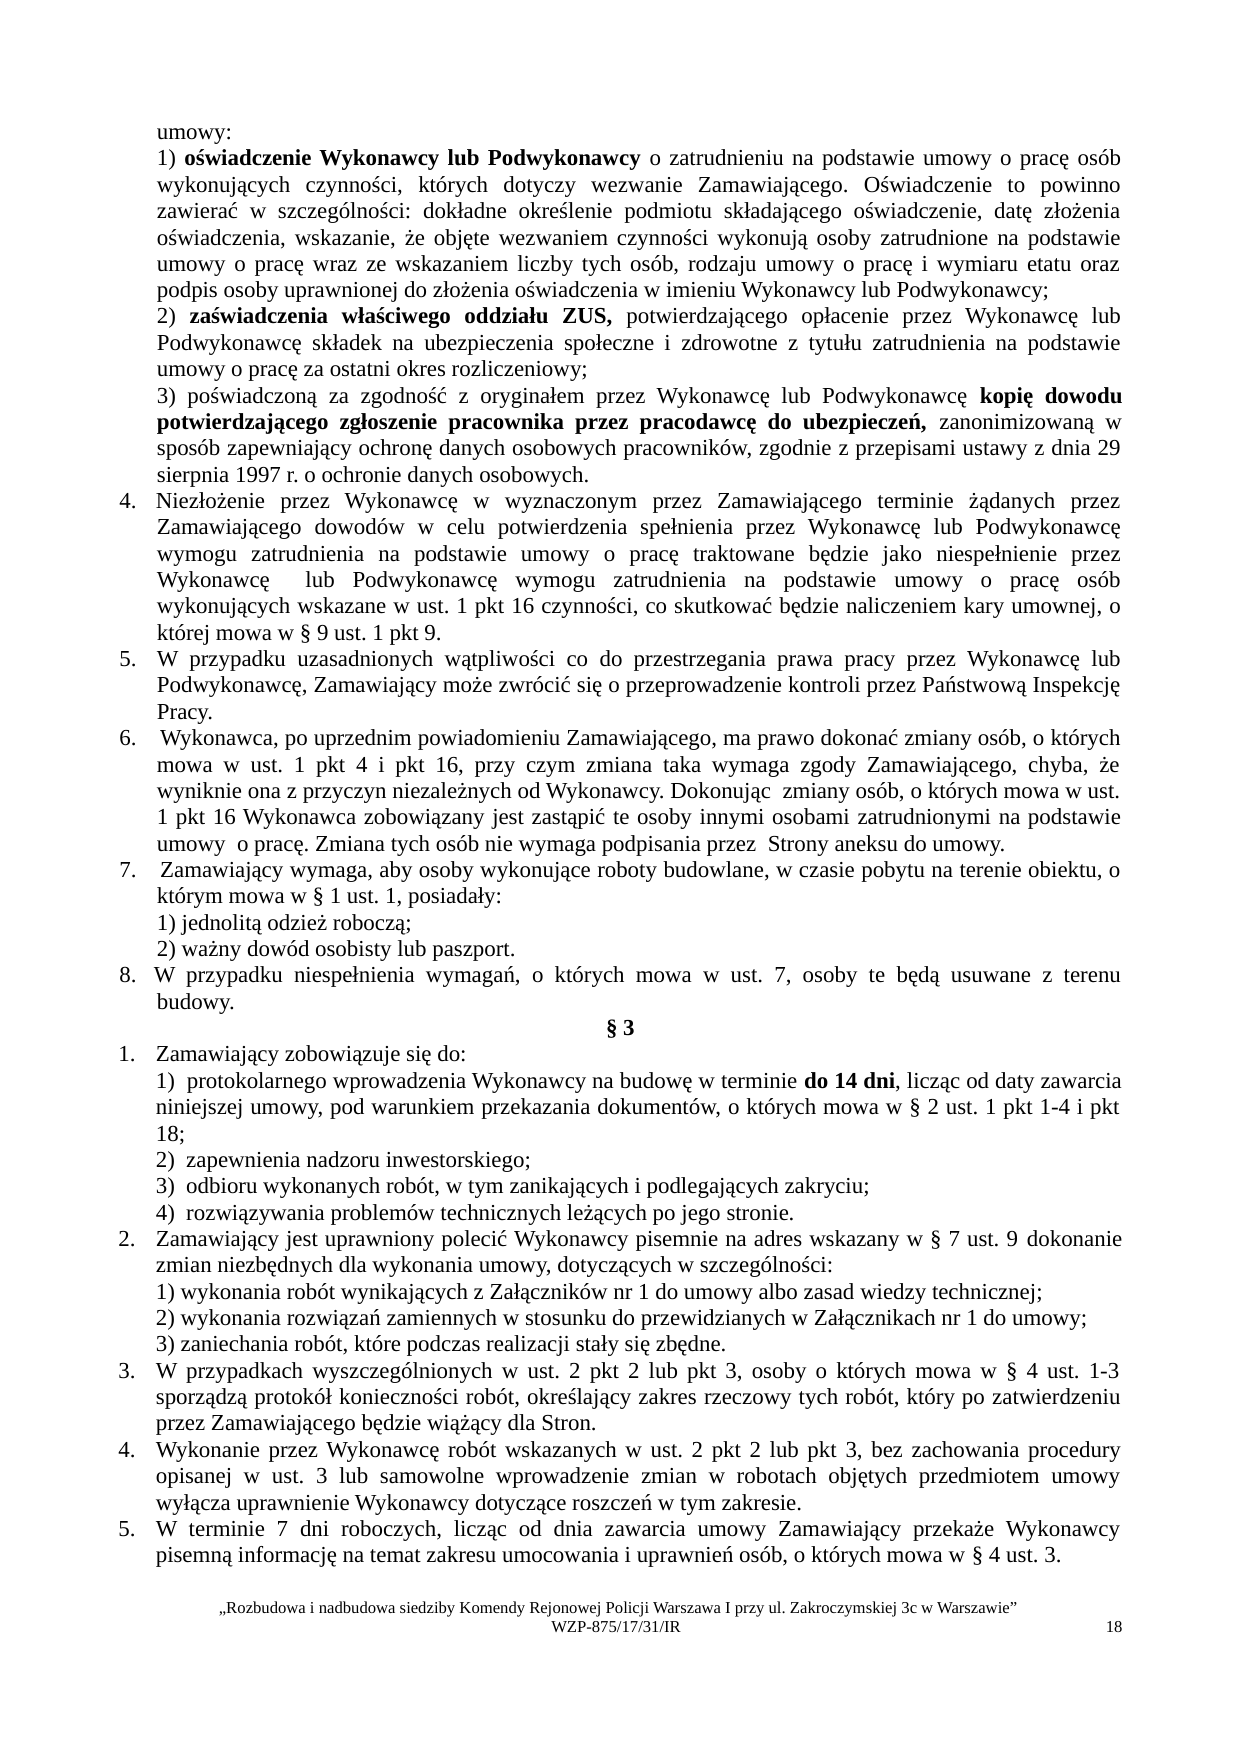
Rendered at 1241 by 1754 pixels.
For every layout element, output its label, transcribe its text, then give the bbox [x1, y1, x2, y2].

list 3) poświadczoną za zgodność z oryginałem przez Wykonawcę lub Podwykonawcę kopię dowodu potwierdzającego zgłoszenie pracownika przez pracodawcę do ubezpieczeń, zanonimizowaną w sposób zapewniający ochronę danych osobowych pracowników, zgodnie z przepisami ustawy z dnia 29 sierpnia 1997 r. o ochronie danych osobowych. [119, 382, 1122, 487]
list Wykonawca, po uprzednim powiadomieniu Zamawiającego, ma prawo dokonać zmiany osób, o których mowa w ust. 1 pkt 4 i pkt 16, przy czym zmiana taka wymaga zgody Zamawiającego, chyba, że wyniknie ona z przyczyn niezależnych od Wykonawcy. Dokonując zmiany osób, o których mowa w ust. 1 pkt 16 Wykonawca zobowiązany jest zastąpić te osoby innymi osobami zatrudnionymi na podstawie umowy o pracę. Zmiana tych osób nie wymaga podpisania przez Strony aneksu do umowy. [119, 724, 1122, 856]
list 3) zaniechania robót, które podczas realizacji stały się zbędne. [118, 1330, 1122, 1357]
list 2) zapewnienia nadzoru inwestorskiego; [118, 1146, 1122, 1172]
list 2) wykonania rozwiązań zamiennych w stosunku do przewidzianych w Załącznikach nr 1 do umowy; [118, 1304, 1122, 1330]
list W przypadku niespełnienia wymagań, o których mowa w ust. 7, osoby te będą usuwane z terenu budowy. [119, 961, 1122, 1014]
list 1) protokolarnego wprowadzenia Wykonawcy na budowę w terminie do 14 dni, licząc od daty zawarcia niniejszej umowy, pod warunkiem przekazania dokumentów, o których mowa w § 2 ust. 1 pkt 1-4 i pkt 18; [118, 1067, 1122, 1146]
list umowy: [119, 118, 1122, 144]
list Zamawiający wymaga, aby osoby wykonujące roboty budowlane, w czasie pobytu na terenie obiektu, o którym mowa w § 1 ust. 1, posiadały: [119, 856, 1122, 909]
list W przypadkach wyszczególnionych w ust. 2 pkt 2 lub pkt 3, osoby o których mowa w § 4 ust. 1-3 sporządzą protokół konieczności robót, określający zakres rzeczowy tych robót, który po zatwierdzeniu przez Zamawiającego będzie wiążący dla Stron. [118, 1357, 1122, 1436]
list W terminie 7 dni roboczych, licząc od dnia zawarcia umowy Zamawiający przekaże Wykonawcy pisemną informację na temat zakresu umocowania i uprawnień osób, o których mowa w § 4 ust. 3. [118, 1515, 1122, 1568]
list 1) jednolitą odzież roboczą; [119, 909, 1122, 935]
list Zamawiający zobowiązuje się do: [118, 1041, 1122, 1067]
list 1) oświadczenie Wykonawcy lub Podwykonawcy o zatrudnieniu na podstawie umowy o pracę osób wykonujących czynności, których dotyczy wezwanie Zamawiającego. Oświadczenie to powinno zawierać w szczególności: dokładne określenie podmiotu składającego oświadczenie, datę złożenia oświadczenia, wskazanie, że objęte wezwaniem czynności wykonują osoby zatrudnione na podstawie umowy o pracę wraz ze wskazaniem liczby tych osób, rodzaju umowy o pracę i wymiaru etatu oraz podpis osoby uprawnionej do złożenia oświadczenia w imieniu Wykonawcy lub Podwykonawcy; [119, 144, 1122, 303]
list 1) wykonania robót wynikających z Załączników nr 1 do umowy albo zasad wiedzy technicznej; [118, 1278, 1122, 1304]
list 2) zaświadczenia właściwego oddziału ZUS, potwierdzającego opłacenie przez Wykonawcę lub Podwykonawcę składek na ubezpieczenia społeczne i zdrowotne z tytułu zatrudnienia na podstawie umowy o pracę za ostatni okres rozliczeniowy; [119, 303, 1122, 382]
list W przypadku uzasadnionych wątpliwości co do przestrzegania prawa pracy przez Wykonawcę lub Podwykonawcę, Zamawiający może zwrócić się o przeprowadzenie kontroli przez Państwową Inspekcję Pracy. [119, 645, 1122, 724]
list 3) odbioru wykonanych robót, w tym zanikających i podlegających zakryciu; [118, 1172, 1122, 1199]
list Wykonanie przez Wykonawcę robót wskazanych w ust. 2 pkt 2 lub pkt 3, bez zachowania procedury opisanej w ust. 3 lub samowolne wprowadzenie zmian w robotach objętych przedmiotem umowy wyłącza uprawnienie Wykonawcy dotyczące roszczeń w tym zakresie. [118, 1436, 1122, 1515]
list Zamawiający jest uprawniony polecić Wykonawcy pisemnie na adres wskazany w § 7 ust. 9 dokonanie zmian niezbędnych dla wykonania umowy, dotyczących w szczególności: [118, 1225, 1122, 1278]
list Niezłożenie przez Wykonawcę w wyznaczonym przez Zamawiającego terminie żądanych przez Zamawiającego dowodów w celu potwierdzenia spełnienia przez Wykonawcę lub Podwykonawcę wymogu zatrudnienia na podstawie umowy o pracę traktowane będzie jako niespełnienie przez Wykonawcę lub Podwykonawcę wymogu zatrudnienia na podstawie umowy o pracę osób wykonujących wskazane w ust. 1 pkt 16 czynności, co skutkować będzie naliczeniem kary umownej, o której mowa w § 9 ust. 1 pkt 9. [119, 487, 1122, 645]
list 2) ważny dowód osobisty lub paszport. [119, 935, 1122, 961]
text § 3 [118, 1014, 1122, 1041]
list 4) rozwiązywania problemów technicznych leżących po jego stronie. [118, 1199, 1122, 1225]
